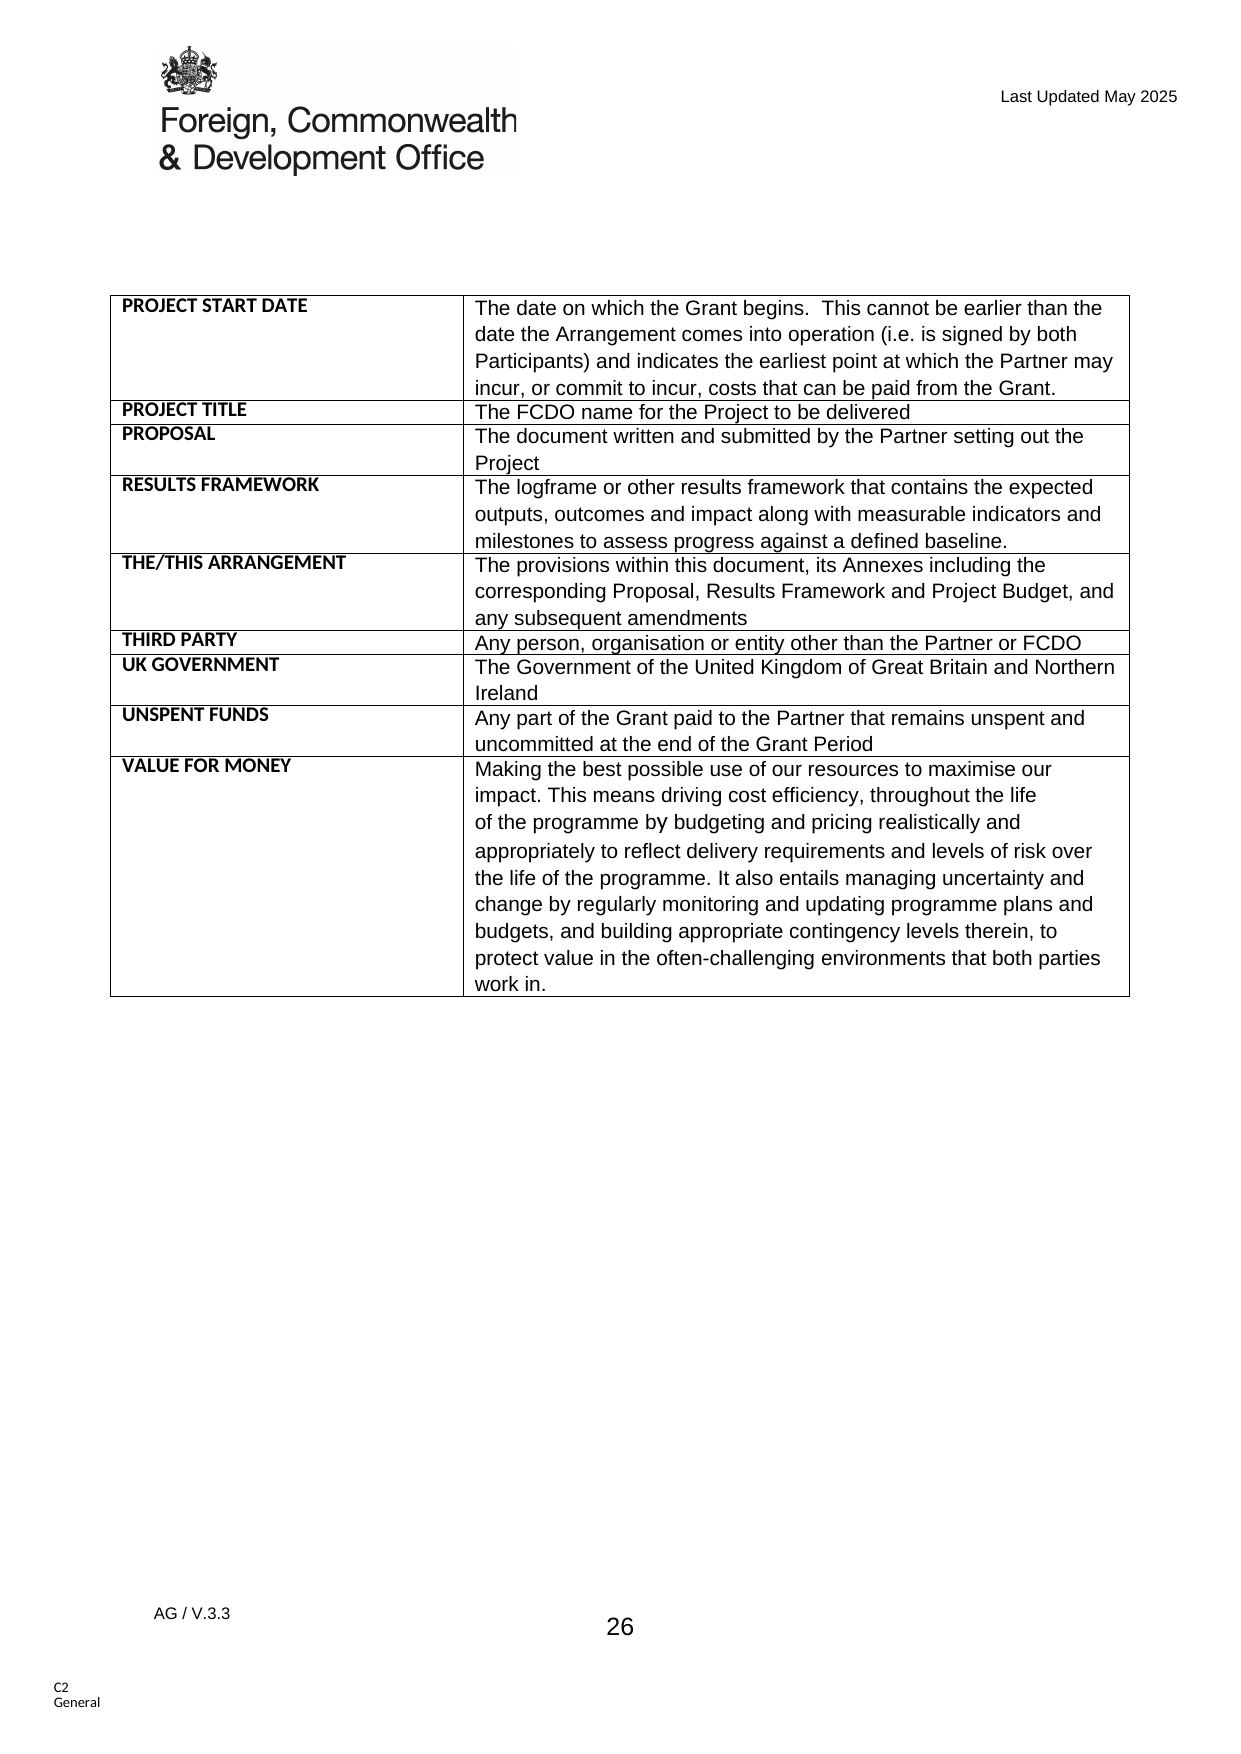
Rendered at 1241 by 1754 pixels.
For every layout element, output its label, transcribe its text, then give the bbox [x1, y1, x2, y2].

table_cell The logframe or other results framework that contains the expected outputs, outcomes and impact along with measurable indicators and milestones to assess progress against a defined baseline. [464, 476, 1129, 552]
table_cell The date on which the Grant begins. This cannot be earlier than the date the Arrangement comes into operation (i.e. is signed by both Participants) and indicates the earliest point at which the Partner may incur, or commit to incur, costs that can be paid from the Grant. [464, 296, 1129, 399]
table_cell Any part of the Grant paid to the Partner that remains unspent and uncommitted at the end of the Grant Period [464, 706, 1129, 756]
table_cell THIRD PARTY [111, 631, 463, 654]
table_cell The provisions within this document, its Annexes including the corresponding Proposal, Results Framework and Project Budget, and any subsequent amendments [464, 554, 1129, 630]
table_cell VALUE FOR MONEY [111, 757, 463, 996]
table_cell RESULTS FRAMEWORK [111, 476, 463, 552]
table_cell UK GOVERNMENT [111, 655, 463, 705]
table_cell PROJECT TITLE [111, 401, 463, 424]
table_cell UNSPENT FUNDS [111, 706, 463, 756]
table_cell The FCDO name for the Project to be delivered [464, 401, 1129, 424]
table_cell Making the best possible use of our resources to maximise our impact. This means driving cost efficiency, throughout the life of the programme by budgeting and pricing realistically and appropriately to reflect delivery requirements and levels of risk over the life of the programme. It also entails managing uncertainty and change by regularly monitoring and updating programme plans and budgets, and building appropriate contingency levels therein, to protect value in the often-challenging environments that both parties work in. [464, 757, 1129, 996]
table_cell The Government of the United Kingdom of Great Britain and Northern Ireland [464, 655, 1129, 705]
table_cell PROPOSAL [111, 425, 463, 475]
table_cell PROJECT START DATE [111, 296, 463, 399]
table_cell THE/THIS ARRANGEMENT [111, 554, 463, 630]
table_cell Any person, organisation or entity other than the Partner or FCDO [464, 631, 1129, 654]
picture [157, 46, 517, 176]
table_cell The document written and submitted by the Partner setting out the Project [464, 425, 1129, 475]
